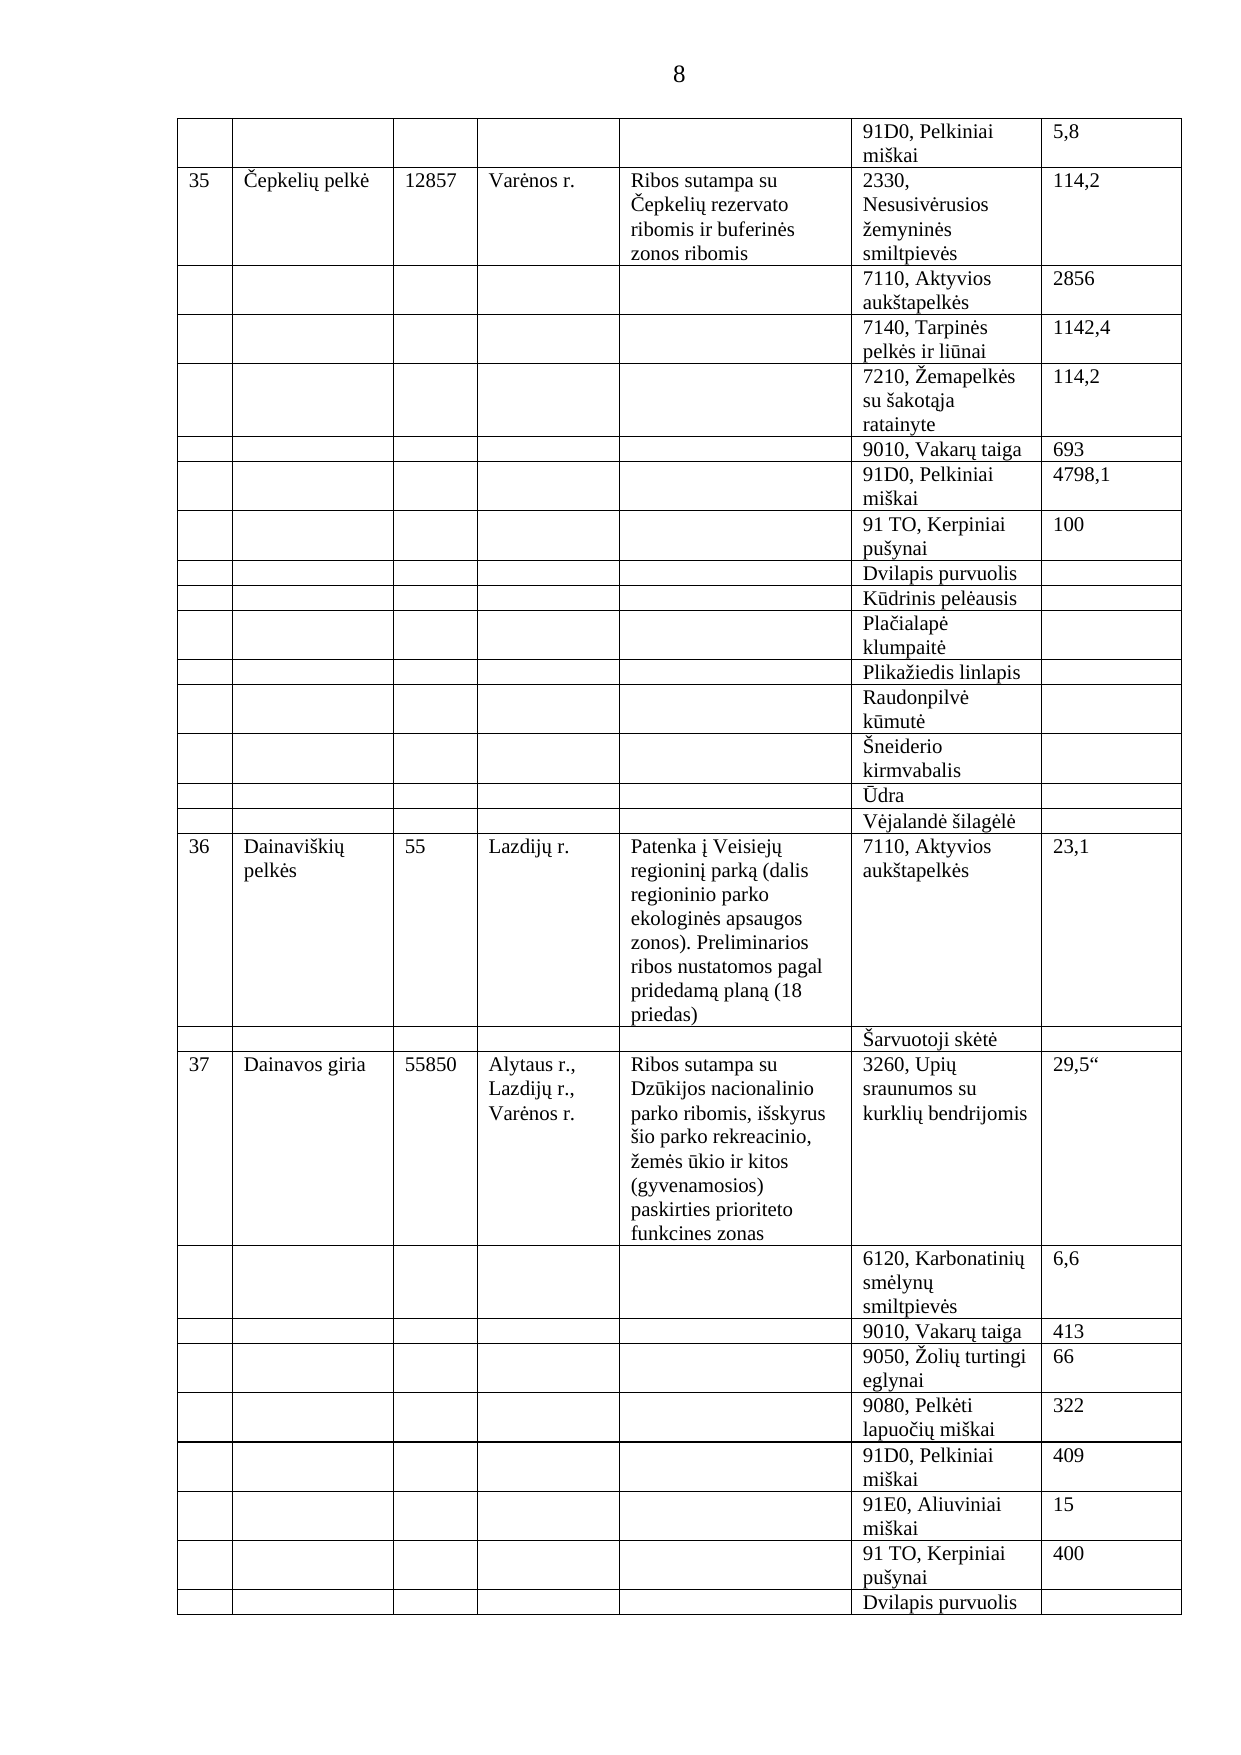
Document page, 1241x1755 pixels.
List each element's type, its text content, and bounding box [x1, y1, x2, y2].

table_cell 409 [1042, 1443, 1181, 1491]
table_cell [233, 364, 393, 436]
table_cell [178, 660, 232, 684]
table_cell 91D0, Pelkiniai miškai [852, 119, 1041, 167]
table_cell [478, 119, 619, 167]
table_cell Čepkelių pelkė [233, 168, 393, 264]
table_cell [620, 1319, 851, 1343]
table_cell [178, 1590, 232, 1614]
table_cell [394, 809, 477, 833]
table_cell [394, 1443, 477, 1491]
table_cell [478, 660, 619, 684]
table_cell [620, 1027, 851, 1051]
table_cell [178, 1443, 232, 1491]
table_cell [178, 1246, 232, 1318]
table_cell [478, 437, 619, 461]
table_cell [394, 1319, 477, 1343]
table_cell Lazdijų r. [478, 834, 619, 1026]
table_cell 4798,1 [1042, 462, 1181, 510]
table_cell 114,2 [1042, 364, 1181, 436]
table_cell [394, 611, 477, 659]
table_cell [620, 364, 851, 436]
table_cell [394, 266, 477, 314]
table_cell [233, 561, 393, 585]
table_cell [620, 660, 851, 684]
table_cell Ribos sutampa su Čepkelių rezervato ribomis ir buferinės zonos ribomis [620, 168, 851, 264]
table_cell [233, 511, 393, 559]
table_cell Patenka į Veisiejų regioninį parką (dalis regioninio parko ekologinės apsaugos zonos). Preliminarios ribos nustatomos pagal pridedamą planą (18 priedas) [620, 834, 851, 1026]
table_cell [478, 734, 619, 782]
table_cell [394, 1492, 477, 1540]
table_cell [620, 561, 851, 585]
table_cell 7140, Tarpinės pelkės ir liūnai [852, 315, 1041, 363]
table_cell 35 [178, 168, 232, 264]
table_cell [178, 586, 232, 610]
table_cell [478, 611, 619, 659]
table_cell 114,2 [1042, 168, 1181, 264]
table_cell 12857 [394, 168, 477, 264]
table_cell [478, 1443, 619, 1491]
table_cell 23,1 [1042, 834, 1181, 1026]
table_cell [233, 809, 393, 833]
table_cell 66 [1042, 1344, 1181, 1392]
table_cell [394, 586, 477, 610]
table_cell [478, 315, 619, 363]
table_cell [1042, 1590, 1181, 1614]
table_cell [620, 611, 851, 659]
table_cell Plikažiedis linlapis [852, 660, 1041, 684]
table_cell [620, 1344, 851, 1392]
table_cell [233, 315, 393, 363]
table_cell [620, 437, 851, 461]
table_cell [620, 685, 851, 733]
table_cell Ribos sutampa su Dzūkijos nacionalinio parko ribomis, išskyrus šio parko rekreacinio, žemės ūkio ir kitos (gyvenamosios) paskirties prioriteto funkcines zonas [620, 1052, 851, 1245]
table_cell [1042, 809, 1181, 833]
table_cell [620, 1541, 851, 1589]
table_cell 5,8 [1042, 119, 1181, 167]
table_cell [394, 511, 477, 559]
table_cell 91D0, Pelkiniai miškai [852, 1443, 1041, 1491]
table_cell [620, 1443, 851, 1491]
table_cell [1042, 561, 1181, 585]
table_cell [394, 1027, 477, 1051]
table_cell [394, 660, 477, 684]
table_cell [233, 1393, 393, 1441]
table_cell 2330, Nesusivėrusios žemyninės smiltpievės [852, 168, 1041, 264]
table_cell [478, 586, 619, 610]
table_cell 100 [1042, 511, 1181, 559]
table_cell 6,6 [1042, 1246, 1181, 1318]
table_cell [233, 1246, 393, 1318]
table_cell 91D0, Pelkiniai miškai [852, 462, 1041, 510]
table_cell 7110, Aktyvios aukštapelkės [852, 834, 1041, 1026]
table_cell [620, 734, 851, 782]
table_cell [394, 1590, 477, 1614]
table_cell [478, 1344, 619, 1392]
table_cell [478, 1492, 619, 1540]
table_cell [178, 611, 232, 659]
table_cell [394, 462, 477, 510]
table_cell 37 [178, 1052, 232, 1245]
table_cell [1042, 784, 1181, 807]
table_cell 55850 [394, 1052, 477, 1245]
table_cell [233, 119, 393, 167]
table_cell [620, 1590, 851, 1614]
table_cell [233, 734, 393, 782]
table_cell 7210, Žemapelkės su šakotąja ratainyte [852, 364, 1041, 436]
table_cell Kūdrinis pelėausis [852, 586, 1041, 610]
table_cell [478, 784, 619, 807]
table_cell 2856 [1042, 266, 1181, 314]
table_cell [620, 784, 851, 807]
table_cell 29,5“ [1042, 1052, 1181, 1245]
table_cell [394, 561, 477, 585]
table_cell [478, 561, 619, 585]
table_cell [233, 437, 393, 461]
table_cell [620, 1492, 851, 1540]
table_cell [233, 685, 393, 733]
table_cell [394, 364, 477, 436]
table_cell Šarvuotoji skėtė [852, 1027, 1041, 1051]
table_cell [233, 611, 393, 659]
table_cell [178, 315, 232, 363]
table_cell [478, 809, 619, 833]
table_cell [478, 1319, 619, 1343]
table_cell [1042, 685, 1181, 733]
table_cell [394, 1541, 477, 1589]
table_cell 91 TO, Kerpiniai pušynai [852, 511, 1041, 559]
table_cell Šneiderio kirmvabalis [852, 734, 1041, 782]
table_cell [233, 1492, 393, 1540]
table_cell [478, 1541, 619, 1589]
table_cell [233, 784, 393, 807]
table_cell [178, 1344, 232, 1392]
table_cell [478, 511, 619, 559]
table_cell [233, 266, 393, 314]
table_cell 6120, Karbonatinių smėlynų smiltpievės [852, 1246, 1041, 1318]
table_cell [178, 809, 232, 833]
table_cell [478, 1246, 619, 1318]
table_cell [178, 462, 232, 510]
table_cell 413 [1042, 1319, 1181, 1343]
table_cell [620, 1393, 851, 1441]
table_cell [233, 1344, 393, 1392]
table_cell 1142,4 [1042, 315, 1181, 363]
table_cell [178, 119, 232, 167]
table_cell 9050, Žolių turtingi eglynai [852, 1344, 1041, 1392]
table_cell 693 [1042, 437, 1181, 461]
table_cell [178, 784, 232, 807]
table_cell [233, 660, 393, 684]
table_cell [394, 1246, 477, 1318]
table_cell [620, 119, 851, 167]
table_cell [620, 462, 851, 510]
table_cell [1042, 1027, 1181, 1051]
table_cell [478, 685, 619, 733]
table_cell [178, 511, 232, 559]
table_cell [620, 315, 851, 363]
table_cell [620, 511, 851, 559]
table_cell Dvilapis purvuolis [852, 1590, 1041, 1614]
table_cell [178, 1319, 232, 1343]
table_cell 9010, Vakarų taiga [852, 437, 1041, 461]
table_cell 36 [178, 834, 232, 1026]
table_cell Dvilapis purvuolis [852, 561, 1041, 585]
table_cell [1042, 611, 1181, 659]
table_cell 91E0, Aliuviniai miškai [852, 1492, 1041, 1540]
table_cell [394, 1393, 477, 1441]
table_cell [478, 364, 619, 436]
table_cell 9010, Vakarų taiga [852, 1319, 1041, 1343]
table_cell [478, 1590, 619, 1614]
table_cell [178, 734, 232, 782]
table_cell [178, 266, 232, 314]
table_cell [394, 784, 477, 807]
table_cell [478, 1393, 619, 1441]
table_cell [1042, 734, 1181, 782]
table_cell [478, 266, 619, 314]
table_cell [1042, 586, 1181, 610]
table_cell 55 [394, 834, 477, 1026]
table_cell Varėnos r. [478, 168, 619, 264]
table_cell [178, 685, 232, 733]
table_cell [233, 462, 393, 510]
table_cell [394, 119, 477, 167]
table_cell [178, 561, 232, 585]
table_cell Raudonpilvė kūmutė [852, 685, 1041, 733]
table_cell [620, 809, 851, 833]
table_cell [178, 437, 232, 461]
table_cell Plačialapė klumpaitė [852, 611, 1041, 659]
table_cell [178, 1393, 232, 1441]
table_cell 3260, Upių sraunumos su kurklių bendrijomis [852, 1052, 1041, 1245]
table_cell [178, 364, 232, 436]
table_cell [394, 437, 477, 461]
table_cell [233, 1590, 393, 1614]
table_cell 400 [1042, 1541, 1181, 1589]
table_cell [620, 266, 851, 314]
table_cell [233, 1027, 393, 1051]
table_cell 91 TO, Kerpiniai pušynai [852, 1541, 1041, 1589]
table_cell [394, 315, 477, 363]
table_cell [394, 685, 477, 733]
table_cell [478, 1027, 619, 1051]
table_cell [1042, 660, 1181, 684]
table_cell [233, 586, 393, 610]
table_cell Alytaus r., Lazdijų r., Varėnos r. [478, 1052, 619, 1245]
table_cell [233, 1319, 393, 1343]
table_cell [620, 1246, 851, 1318]
table_cell 322 [1042, 1393, 1181, 1441]
table_cell Dainavos giria [233, 1052, 393, 1245]
table_cell 9080, Pelkėti lapuočių miškai [852, 1393, 1041, 1441]
table_cell Vėjalandė šilagėlė [852, 809, 1041, 833]
table_cell [620, 586, 851, 610]
table_cell [178, 1027, 232, 1051]
table_cell Ūdra [852, 784, 1041, 807]
table_cell [233, 1541, 393, 1589]
table_cell [478, 462, 619, 510]
table_cell [178, 1492, 232, 1540]
table_cell [178, 1541, 232, 1589]
table_cell 7110, Aktyvios aukštapelkės [852, 266, 1041, 314]
table_cell 15 [1042, 1492, 1181, 1540]
table_cell [394, 1344, 477, 1392]
table_cell Dainaviškių pelkės [233, 834, 393, 1026]
table_cell [394, 734, 477, 782]
table_cell [233, 1443, 393, 1491]
